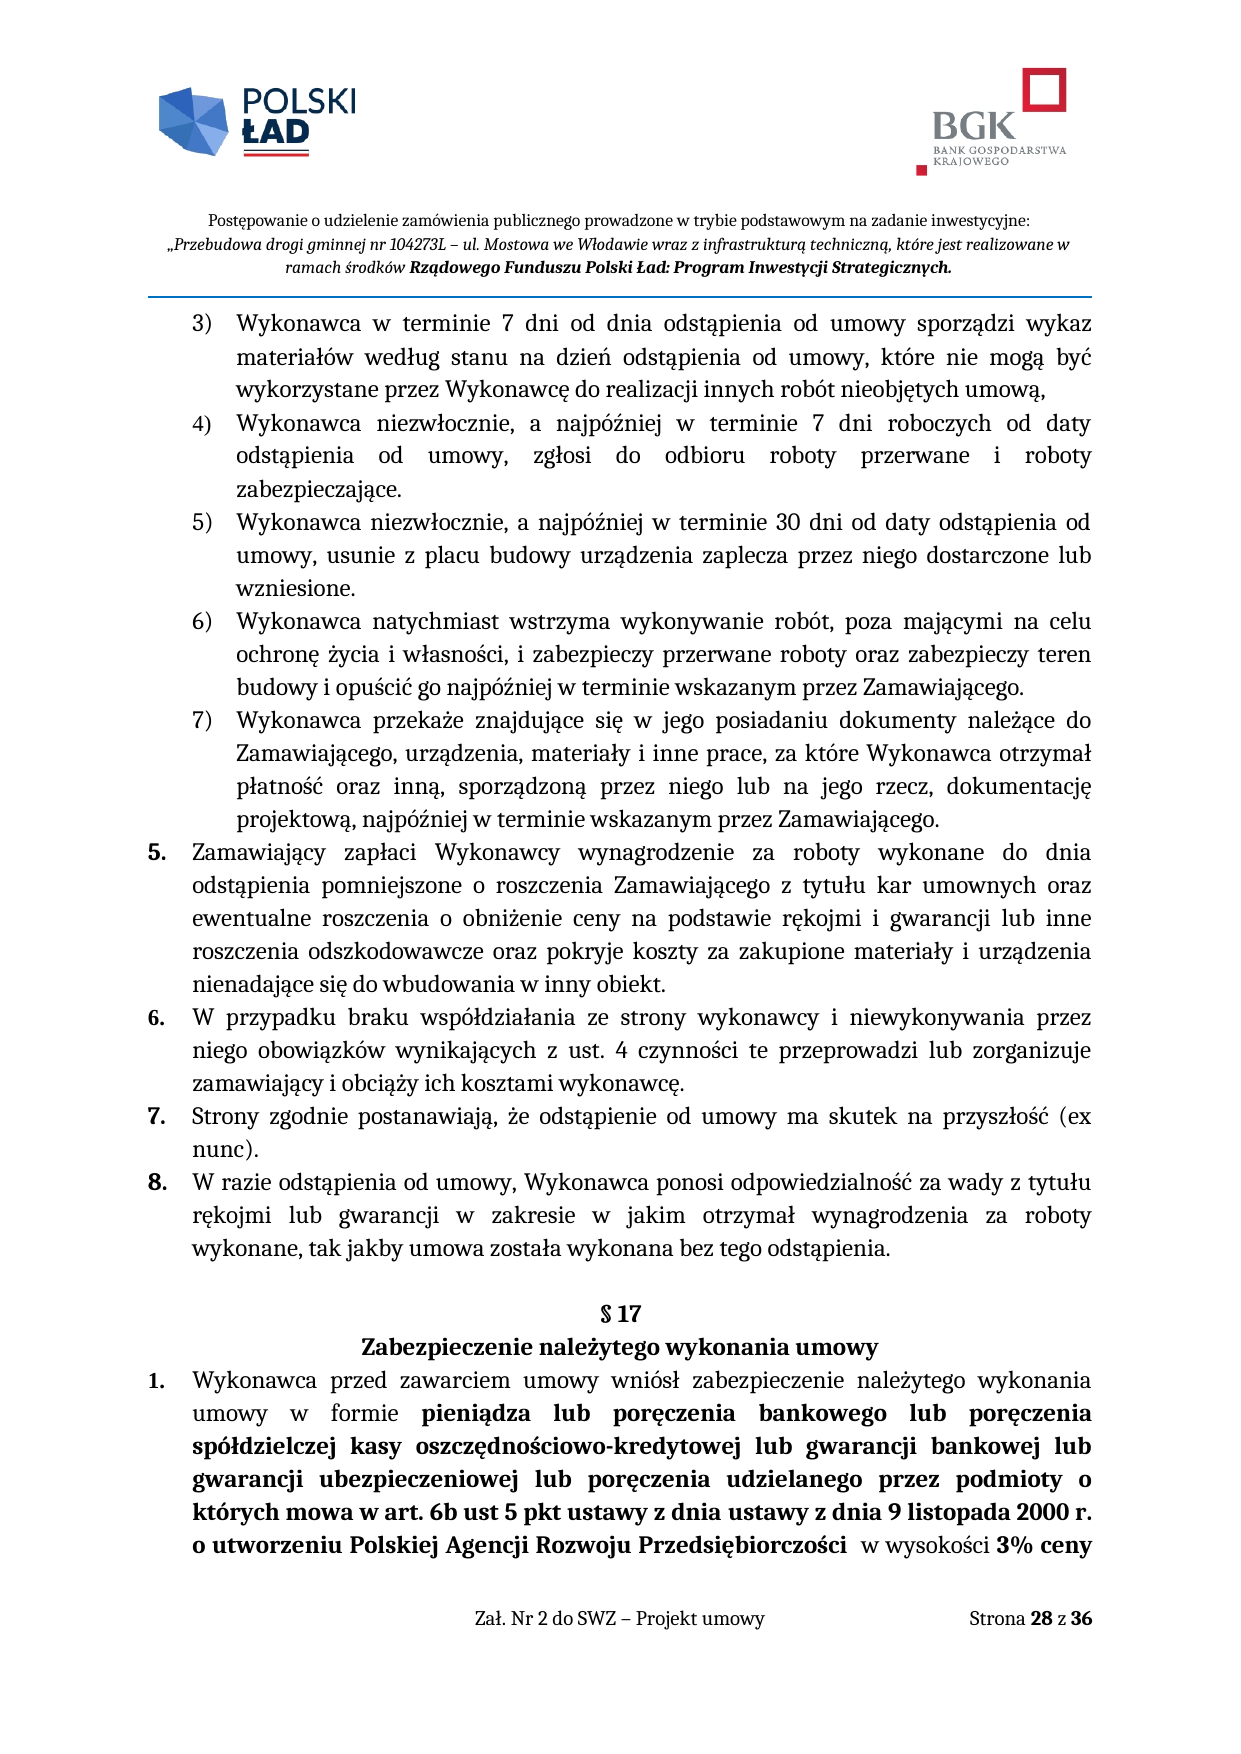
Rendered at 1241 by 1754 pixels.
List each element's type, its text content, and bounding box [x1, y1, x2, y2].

list Wykonawca niezwłocznie, a najpóźniej w terminie 7 dni roboczych od daty odstąpienia od umowy, zgłosi do odbioru roboty przerwane i roboty zabezpieczające. [192, 408, 1093, 503]
list W razie odstąpienia od umowy, Wykonawca ponosi odpowiedzialność za wady z tytułu rękojmi lub gwarancji w zakresie w jakim otrzymał wynagrodzenia za roboty wykonane, tak jakby umowa została wykonana bez tego odstąpienia. [148, 1168, 1093, 1263]
text Zabezpieczenie należytego wykonania umowy [148, 1333, 1093, 1362]
list Strony zgodnie postanawiają, że odstąpienie od umowy ma skutek na przyszłość (ex nunc). [148, 1102, 1093, 1164]
list Zamawiający zapłaci Wykonawcy wynagrodzenie za roboty wykonane do dnia odstąpienia pomniejszone o roszczenia Zamawiającego z tytułu kar umownych oraz ewentualne roszczenia o obniżenie ceny na podstawie rękojmi i gwarancji lub inne roszczenia odszkodowawcze oraz pokryje koszty za zakupione materiały i urządzenia nienadające się do wbudowania w inny obiekt. [148, 838, 1093, 998]
list Wykonawca przed zawarciem umowy wniósł zabezpieczenie należytego wykonania umowy w formie pieniądza lub poręczenia bankowego lub poręczenia spółdzielczej kasy oszczędnościowo-kredytowej lub gwarancji bankowej lub gwarancji ubezpieczeniowej lub poręczenia udzielanego przez podmioty o których mowa w art. 6b ust 5 pkt ustawy z dnia ustawy z dnia 9 listopada 2000 r. o utworzeniu Polskiej Agencji Rozwoju Przedsiębiorczości w wysokości 3% ceny [148, 1366, 1093, 1560]
list Wykonawca niezwłocznie, a najpóźniej w terminie 30 dni od daty odstąpienia od umowy, usunie z placu budowy urządzenia zaplecza przez niego dostarczone lub wzniesione. [192, 507, 1093, 602]
list Wykonawca w terminie 7 dni od dnia odstąpienia od umowy sporządzi wykaz materiałów według stanu na dzień odstąpienia od umowy, które nie mogą być wykorzystane przez Wykonawcę do realizacji innych robót nieobjętych umową, [192, 309, 1093, 404]
list Wykonawca przekaże znajdujące się w jego posiadaniu dokumenty należące do Zamawiającego, urządzenia, materiały i inne prace, za które Wykonawca otrzymał płatność oraz inną, sporządzoną przez niego lub na jego rzecz, dokumentację projektową, najpóźniej w terminie wskazanym przez Zamawiającego. [192, 706, 1093, 833]
list W przypadku braku współdziałania ze strony wykonawcy i niewykonywania przez niego obowiązków wynikających z ust. 4 czynności te przeprowadzi lub zorganizuje zamawiający i obciąży ich kosztami wykonawcę. [148, 1003, 1093, 1098]
list Wykonawca natychmiast wstrzyma wykonywanie robót, poza mającymi na celu ochronę życia i własności, i zabezpieczy przerwane roboty oraz zabezpieczy teren budowy i opuścić go najpóźniej w terminie wskazanym przez Zamawiającego. [192, 607, 1093, 701]
text § 17 [148, 1300, 1093, 1329]
